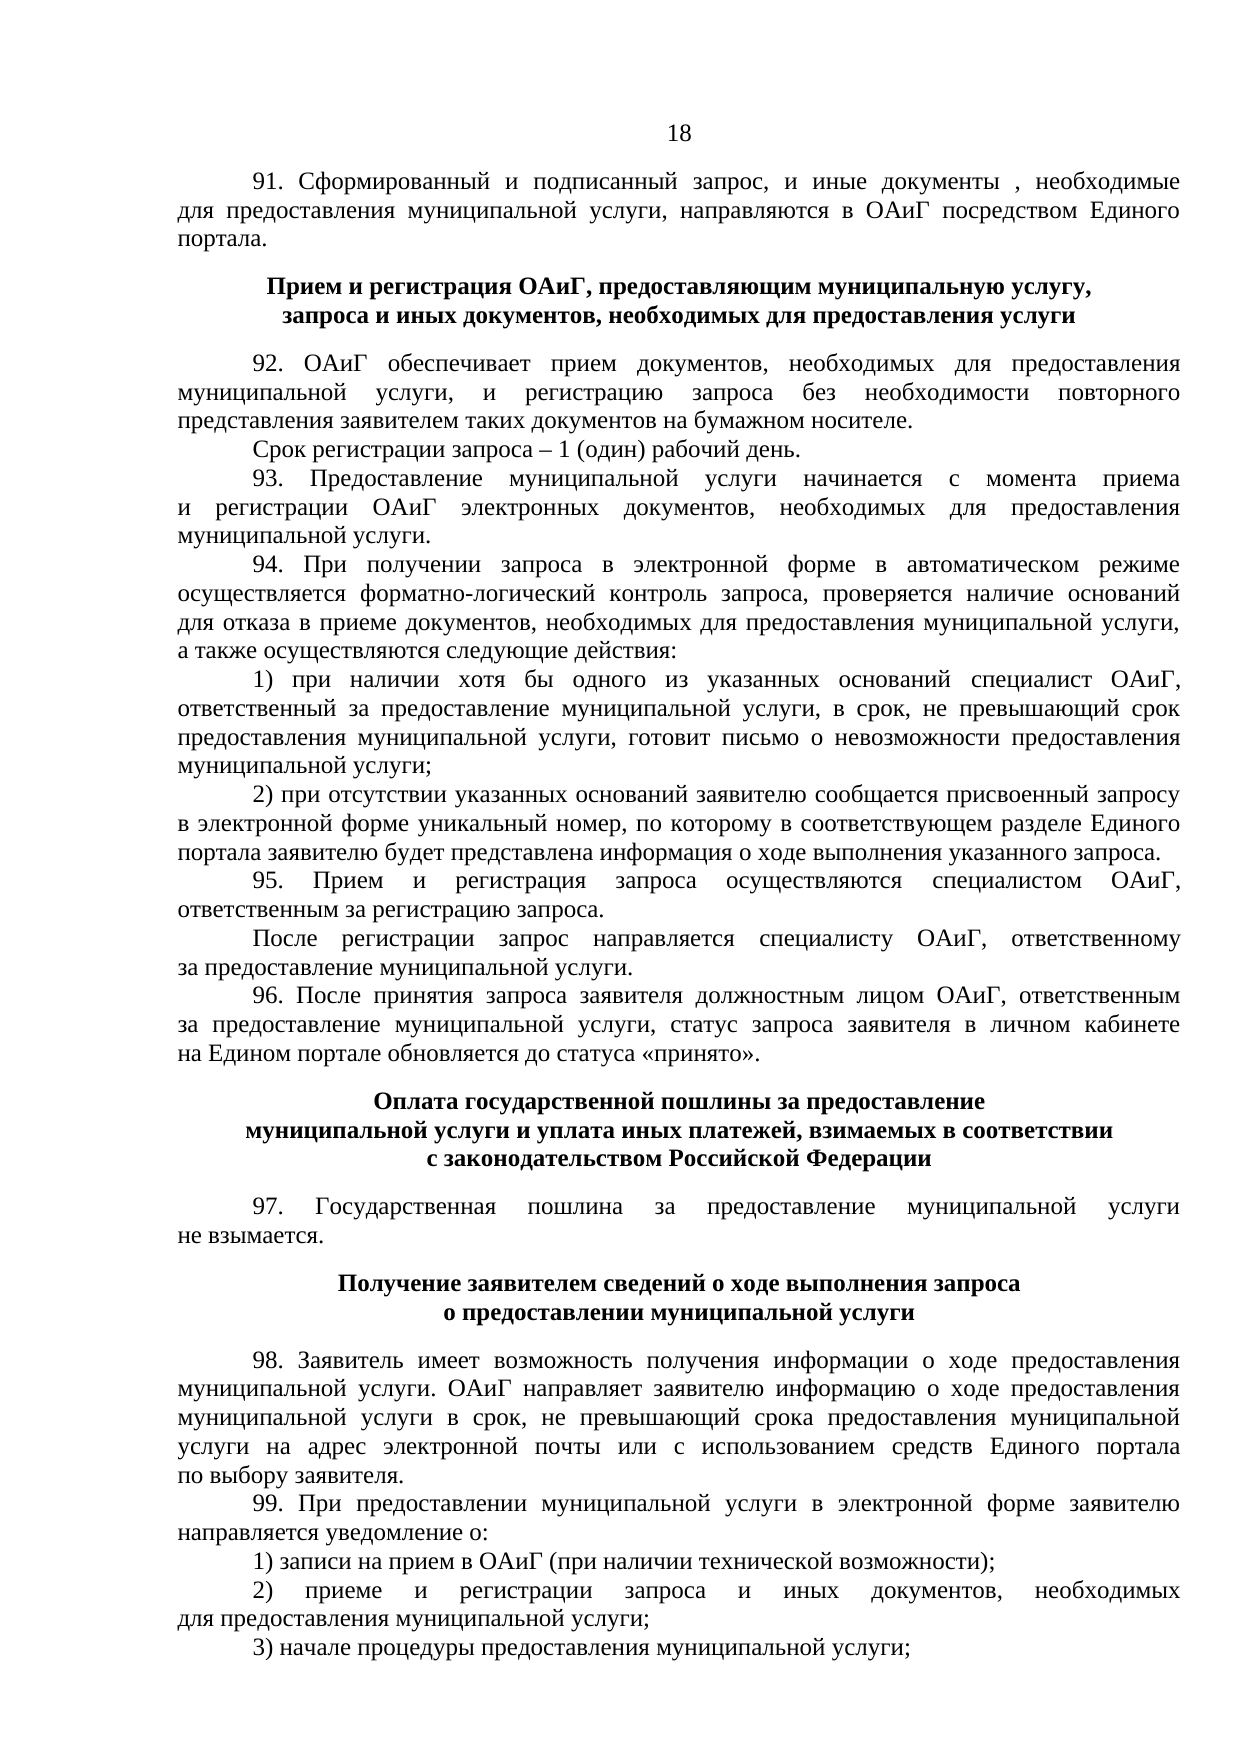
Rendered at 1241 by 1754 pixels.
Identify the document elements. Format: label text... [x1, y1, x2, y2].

text Срок регистрации запроса – 1 (один) рабочий день. [177, 434, 1181, 463]
text 1) при наличии хотя бы одного из указанных оснований специалист ОАиГ, ответственный за предоставление муниципальной услуги, в срок, не превышающий срок предоставления муниципальной услуги, готовит письмо о невозможности предоставления муниципальной услуги; [177, 664, 1181, 779]
text 95. Прием и регистрация запроса осуществляются специалистом ОАиГ, ответственным за регистрацию запроса. [177, 866, 1181, 923]
text 93. Предоставление муниципальной услуги начинается с момента приема и регистрации ОАиГ электронных документов, необходимых для предоставления муниципальной услуги. [177, 463, 1181, 549]
text Получение заявителем сведений о ходе выполнения запроса [177, 1268, 1181, 1297]
text 97. Государственная пошлина за предоставление муниципальной услуги не взымается. [177, 1191, 1181, 1249]
text 1) записи на прием в ОАиГ (при наличии технической возможности); [177, 1546, 1181, 1575]
text 96. После принятия запроса заявителя должностным лицом ОАиГ, ответственным за предоставление муниципальной услуги, статус запроса заявителя в личном кабинете на Едином портале обновляется до статуса «принято». [177, 981, 1181, 1067]
text запроса и иных документов, необходимых для предоставления услуги [177, 300, 1181, 329]
text 2) при отсутствии указанных оснований заявителю сообщается присвоенный запросу в электронной форме уникальный номер, по которому в соответствующем разделе Единого портала заявителю будет представлена информация о ходе выполнения указанного запроса. [177, 779, 1181, 866]
text 99. При предоставлении муниципальной услуги в электронной форме заявителю направляется уведомление о: [177, 1488, 1181, 1546]
text 94. При получении запроса в электронной форме в автоматическом режиме осуществляется форматно-логический контроль запроса, проверяется наличие оснований для отказа в приеме документов, необходимых для предоставления муниципальной услуги, а также осуществляются следующие действия: [177, 549, 1181, 664]
text Оплата государственной пошлины за предоставление [177, 1086, 1181, 1115]
text с законодательством Российской Федерации [177, 1143, 1181, 1172]
text 3) начале процедуры предоставления муниципальной услуги; [177, 1632, 1181, 1661]
text 2) приеме и регистрации запроса и иных документов, необходимых для предоставления муниципальной услуги; [177, 1575, 1181, 1632]
text 98. Заявитель имеет возможность получения информации о ходе предоставления муниципальной услуги. ОАиГ направляет заявителю информацию о ходе предоставления муниципальной услуги в срок, не превышающий срока предоставления муниципальной услуги на адрес электронной почты или с использованием средств Единого портала по выбору заявителя. [177, 1345, 1181, 1488]
text После регистрации запрос направляется специалисту ОАиГ, ответственному за предоставление муниципальной услуги. [177, 923, 1181, 981]
text муниципальной услуги и уплата иных платежей, взимаемых в соответствии [177, 1115, 1181, 1143]
text 91. Сформированный и подписанный запрос, и иные документы , необходимые для предоставления муниципальной услуги, направляются в ОАиГ посредством Единого портала. [177, 166, 1181, 252]
text Прием и регистрация ОАиГ, предоставляющим муниципальную услугу, [177, 271, 1181, 300]
text 92. ОАиГ обеспечивает прием документов, необходимых для предоставления муниципальной услуги, и регистрацию запроса без необходимости повторного представления заявителем таких документов на бумажном носителе. [177, 348, 1181, 434]
text о предоставлении муниципальной услуги [177, 1297, 1181, 1326]
